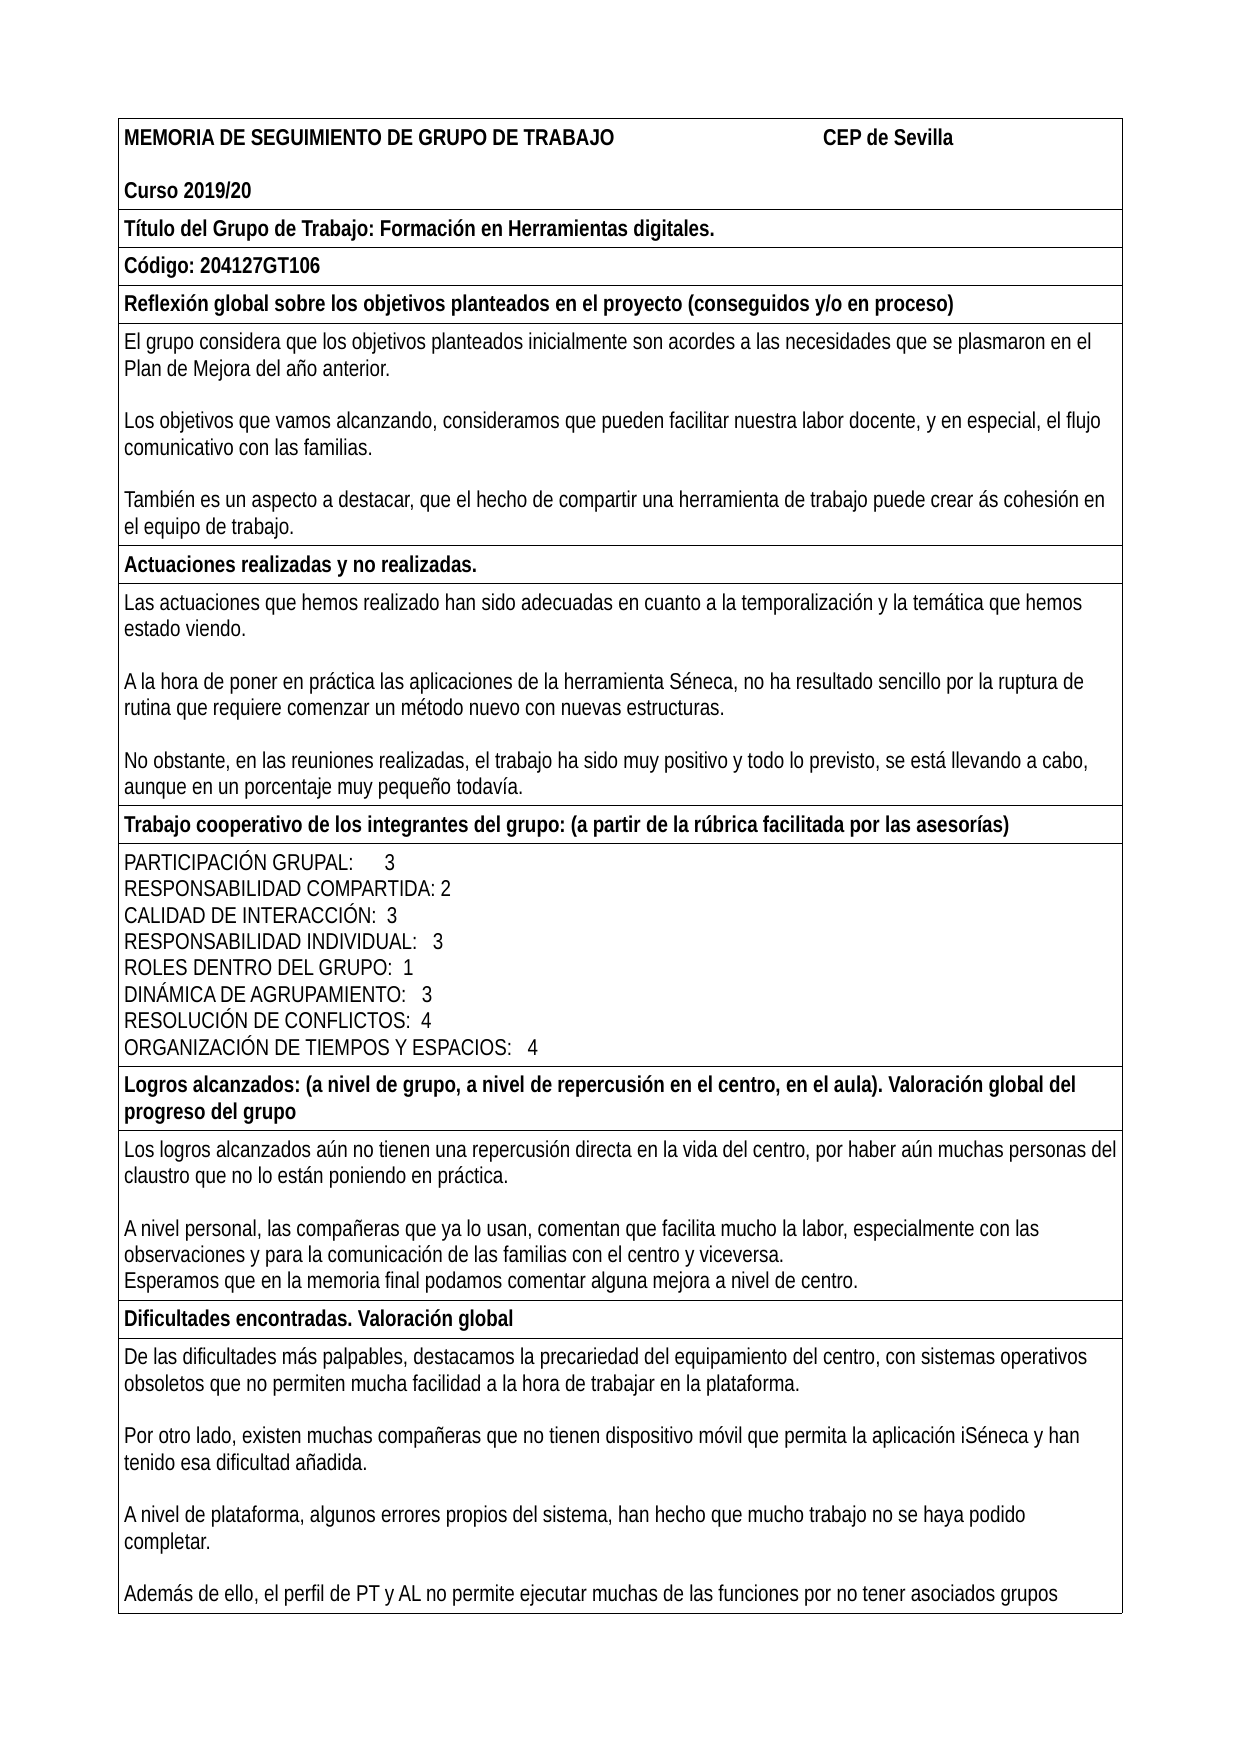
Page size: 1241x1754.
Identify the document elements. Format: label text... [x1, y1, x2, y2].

table_cell Los logros alcanzados aún no tienen una repercusión directa en la vida del centro, por haber aún muchas personas del claustro que no lo están poniendo en práctica. A nivel personal, las compañeras que ya lo usan, comentan que facilita mucho la labor, especialmente con las observaciones y para la comunicación de las familias con el centro y viceversa. Esperamos que en la memoria final podamos comentar alguna mejora a nivel de centro. [119, 1131, 1122, 1299]
table_cell De las dificultades más palpables, destacamos la precariedad del equipamiento del centro, con sistemas operativos obsoletos que no permiten mucha facilidad a la hora de trabajar en la plataforma. Por otro lado, existen muchas compañeras que no tienen dispositivo móvil que permita la aplicación iSéneca y han tenido esa dificultad añadida. A nivel de plataforma, algunos errores propios del sistema, han hecho que mucho trabajo no se haya podido completar. Además de ello, el perfil de PT y AL no permite ejecutar muchas de las funciones por no tener asociados grupos [119, 1339, 1122, 1612]
table_header MEMORIA DE SEGUIMIENTO DE GRUPO DE TRABAJO CEP de Sevilla Curso 2019/20 [119, 119, 1122, 209]
table_cell El grupo considera que los objetivos planteados inicialmente son acordes a las necesidades que se plasmaron en el Plan de Mejora del año anterior. Los objetivos que vamos alcanzando, consideramos que pueden facilitar nuestra labor docente, y en especial, el flujo comunicativo con las familias. También es un aspecto a destacar, que el hecho de compartir una herramienta de trabajo puede crear ás cohesión en el equipo de trabajo. [119, 324, 1122, 545]
table_cell Dificultades encontradas. Valoración global [119, 1301, 1122, 1337]
table_cell Reflexión global sobre los objetivos planteados en el proyecto (conseguidos y/o en proceso) [119, 286, 1122, 322]
table_cell Actuaciones realizadas y no realizadas. [119, 546, 1122, 583]
table_cell Título del Grupo de Trabajo: Formación en Herramientas digitales. [119, 210, 1122, 247]
table_cell Código: 204127GT106 [119, 248, 1122, 284]
table_cell Logros alcanzados: (a nivel de grupo, a nivel de repercusión en el centro, en el aula). Valoración global del progreso del grupo [119, 1067, 1122, 1130]
table_cell Las actuaciones que hemos realizado han sido adecuadas en cuanto a la temporalización y la temática que hemos estado viendo. A la hora de poner en práctica las aplicaciones de la herramienta Séneca, no ha resultado sencillo por la ruptura de rutina que requiere comenzar un método nuevo con nuevas estructuras. No obstante, en las reuniones realizadas, el trabajo ha sido muy positivo y todo lo previsto, se está llevando a cabo, aunque en un porcentaje muy pequeño todavía. [119, 584, 1122, 805]
table_cell PARTICIPACIÓN GRUPAL: 3 RESPONSABILIDAD COMPARTIDA: 2 CALIDAD DE INTERACCIÓN: 3 RESPONSABILIDAD INDIVIDUAL: 3 ROLES DENTRO DEL GRUPO: 1 DINÁMICA DE AGRUPAMIENTO: 3 RESOLUCIÓN DE CONFLICTOS: 4 ORGANIZACIÓN DE TIEMPOS Y ESPACIOS: 4 [119, 844, 1122, 1066]
table_cell Trabajo cooperativo de los integrantes del grupo: (a partir de la rúbrica facilitada por las asesorías) [119, 806, 1122, 843]
